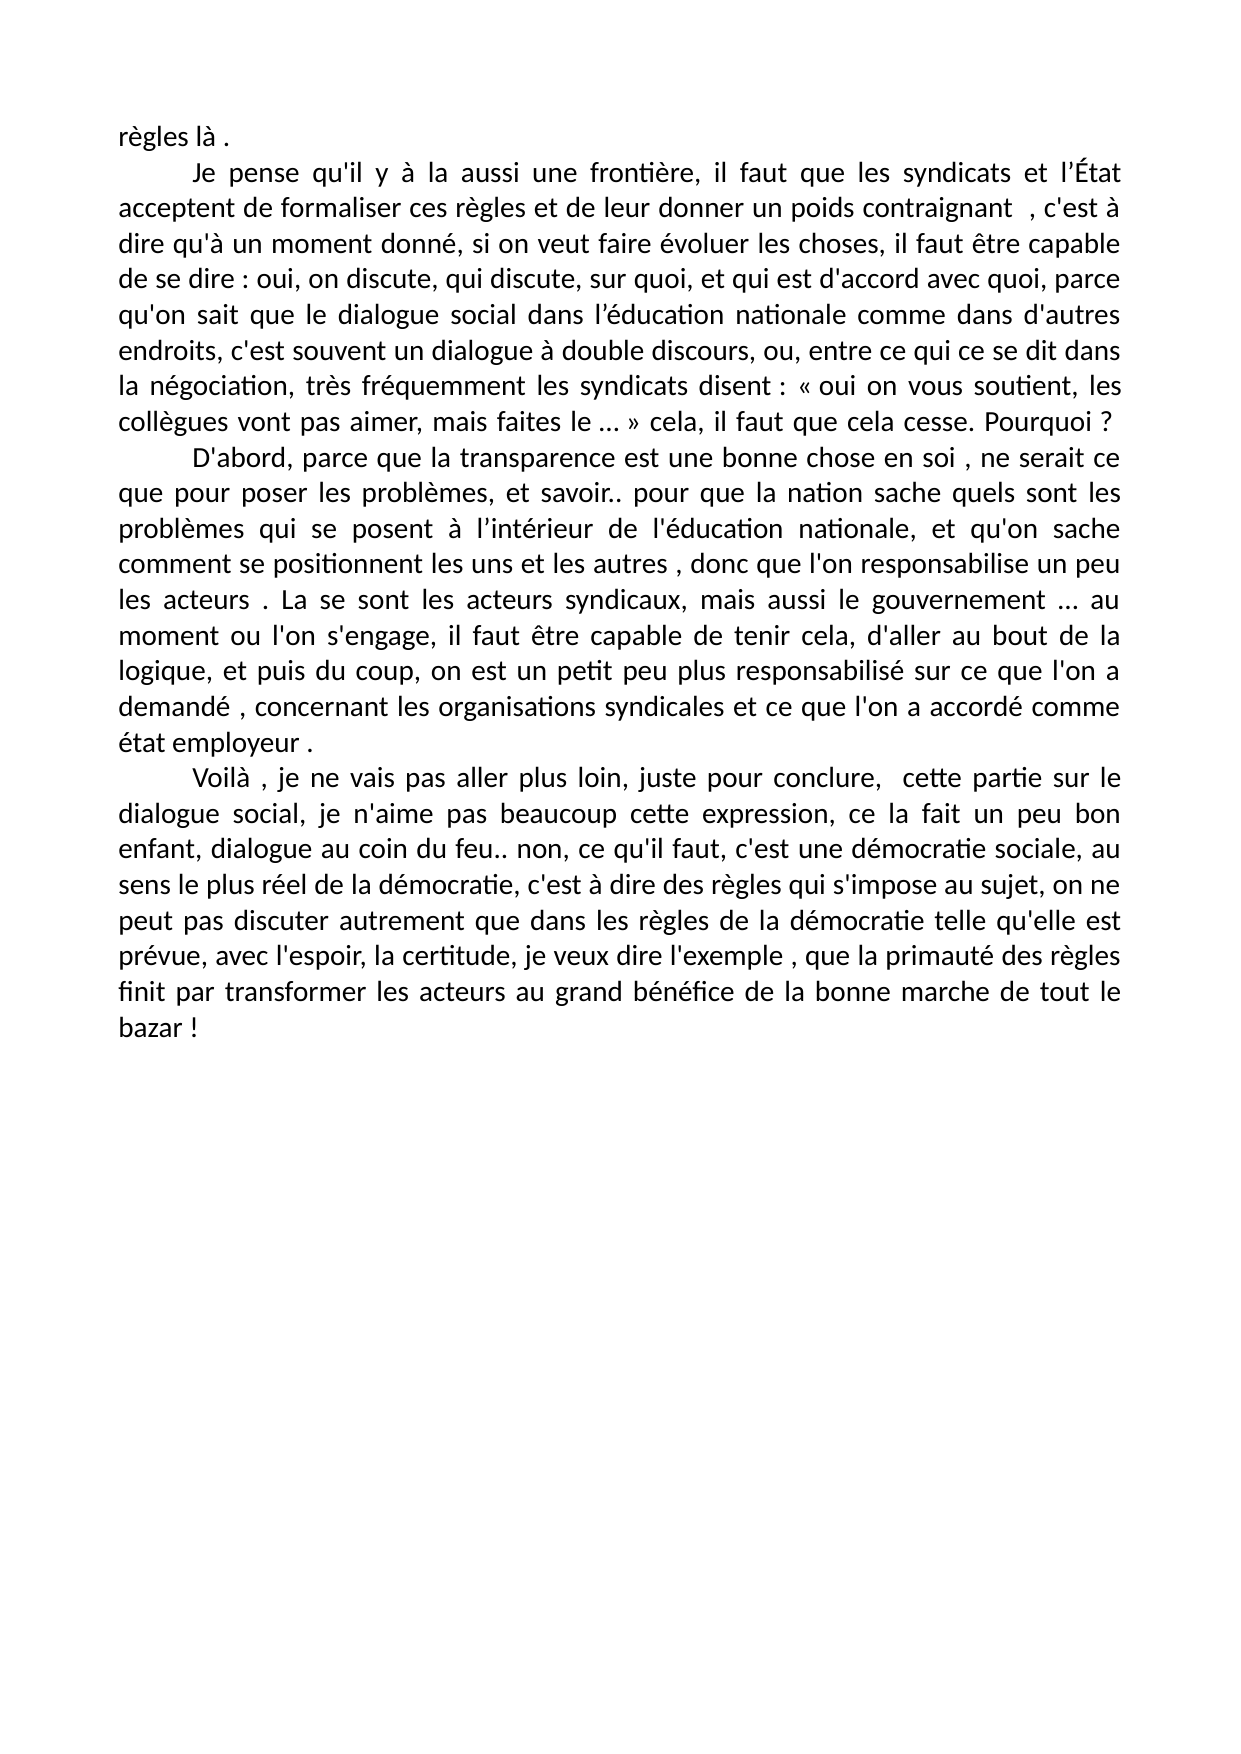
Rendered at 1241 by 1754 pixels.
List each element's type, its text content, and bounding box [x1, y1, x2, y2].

text Voilà , je ne vais pas aller plus loin, juste pour conclure, cette partie sur le dialogue social, je n'aime pas beaucoup cette expression, ce la fait un peu bon enfant, dialogue au coin du feu.. non, ce qu'il faut, c'est une démocratie sociale, au sens le plus réel de la démocratie, c'est à dire des règles qui s'impose au sujet, on ne peut pas discuter autrement que dans les règles de la démocratie telle qu'elle est prévue, avec l'espoir, la certitude, je veux dire l'exemple , que la primauté des règles finit par transformer les acteurs au grand bénéfice de la bonne marche de tout le bazar ! [118, 759, 1122, 1044]
text Je pense qu'il y à la aussi une frontière, il faut que les syndicats et l’État acceptent de formaliser ces règles et de leur donner un poids contraignant , c'est à dire qu'à un moment donné, si on veut faire évoluer les choses, il faut être capable de se dire : oui, on discute, qui discute, sur quoi, et qui est d'accord avec quoi, parce qu'on sait que le dialogue social dans l’éducation nationale comme dans d'autres endroits, c'est souvent un dialogue à double discours, ou, entre ce qui ce se dit dans la négociation, très fréquemment les syndicats disent : « oui on vous soutient, les collègues vont pas aimer, mais faites le … » cela, il faut que cela cesse. Pourquoi ? D'abord, parce que la transparence est une bonne chose en soi , ne serait ce que pour poser les problèmes, et savoir.. pour que la nation sache quels sont les problèmes qui se posent à l’intérieur de l'éducation nationale, et qu'on sache comment se positionnent les uns et les autres , donc que l'on responsabilise un peu les acteurs . La se sont les acteurs syndicaux, mais aussi le gouvernement … au moment ou l'on s'engage, il faut être capable de tenir cela, d'aller au bout de la logique, et puis du coup, on est un petit peu plus responsabilisé sur ce que l'on a demandé , concernant les organisations syndicales et ce que l'on a accordé comme état employeur . [118, 154, 1122, 759]
text règles là . [118, 118, 1122, 154]
